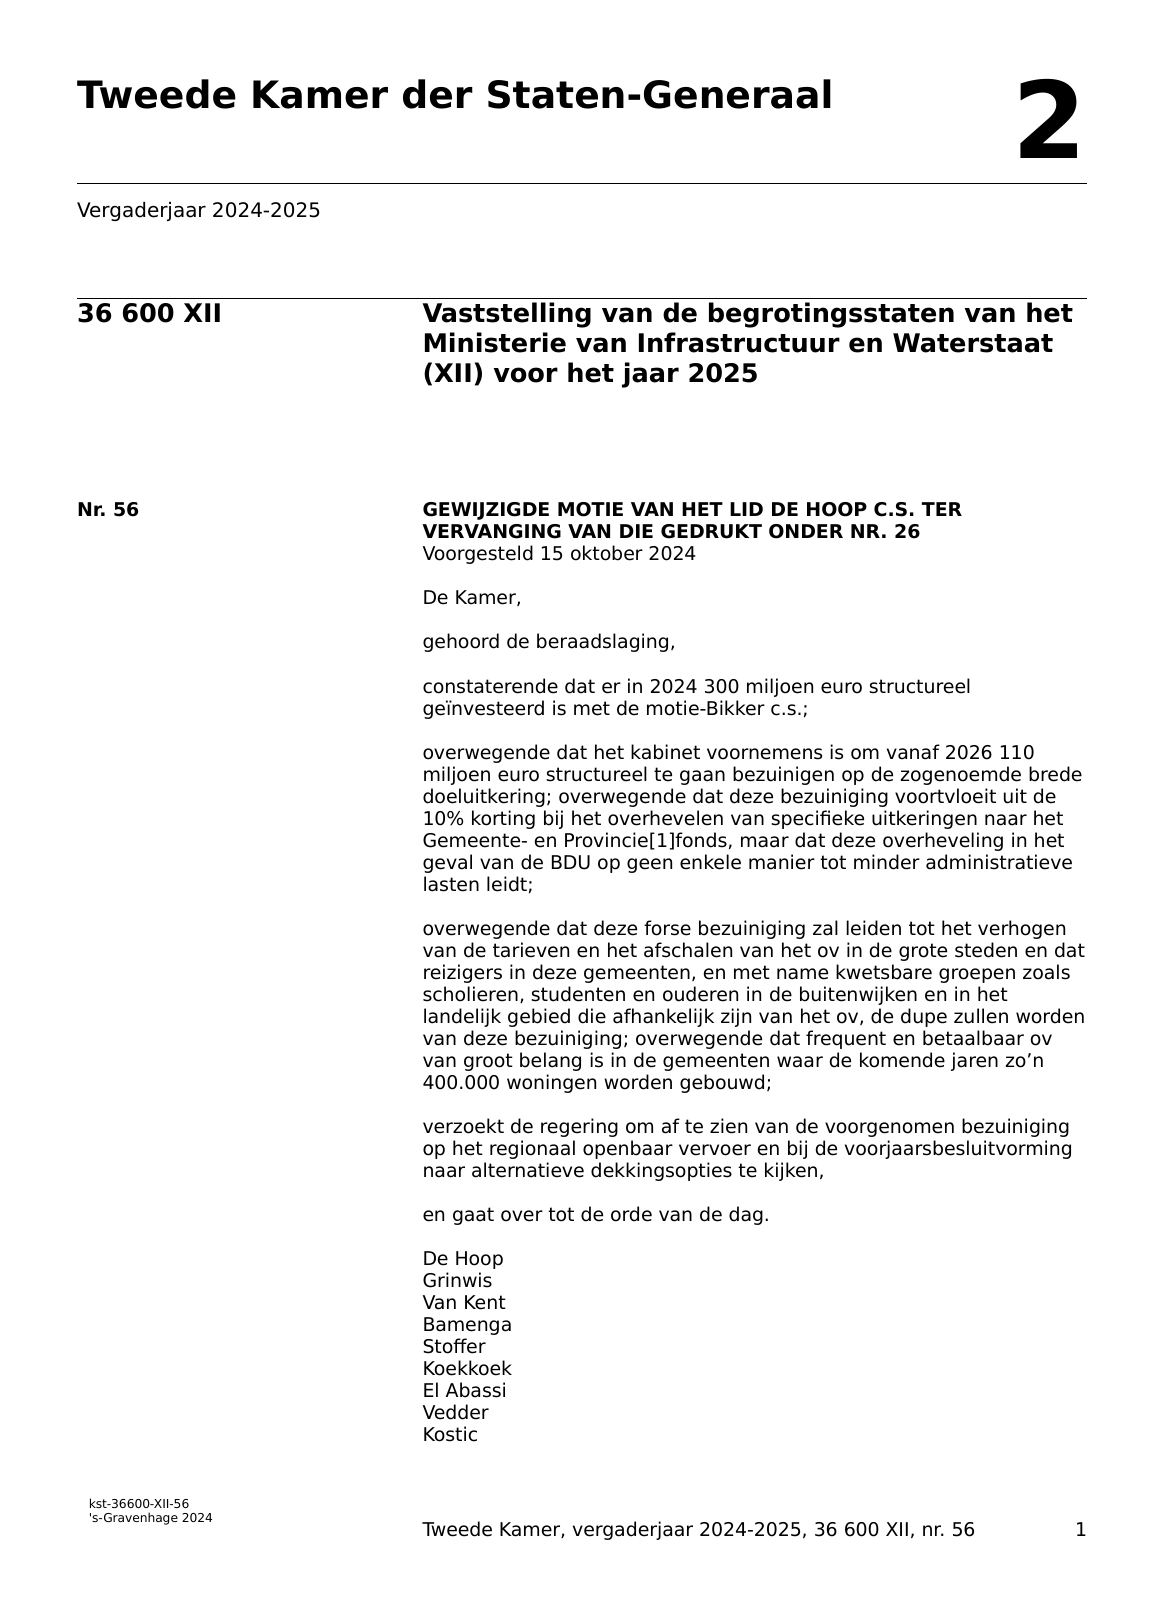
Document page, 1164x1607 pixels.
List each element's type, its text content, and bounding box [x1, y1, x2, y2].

text en gaat over tot de orde van de dag. [422, 1204, 1087, 1226]
text 's-Gravenhage 2024 [88, 1511, 323, 1525]
subtitle Nr. 56 GEWIJZIGDE MOTIE VAN HET LID DE HOOP C.S. TER VERVANGING VAN DIE GEDRUKT ONDER NR. 26 [77, 499, 1087, 543]
text De Kamer, [422, 587, 1087, 609]
text gehoord de beraadslaging, [422, 631, 1087, 653]
text Voorgesteld 15 oktober 2024 [422, 543, 1087, 565]
text Koekkoek [422, 1358, 1087, 1380]
text De Hoop [422, 1248, 1087, 1270]
text overwegende dat het kabinet voornemens is om vanaf 2026 110 miljoen euro structureel te gaan bezuinigen op de zogenoemde brede doeluitkering; overwegende dat deze bezuiniging voortvloeit uit de 10% korting bij het overhevelen van specifieke uitkeringen naar het Gemeente- en Provincie[1]fonds, maar dat deze overheveling in het geval van de BDU op geen enkele manier tot minder administratieve lasten leidt; [422, 742, 1087, 896]
text Van Kent [422, 1292, 1087, 1314]
table_cell Vergaderjaar 2024-2025 [77, 184, 1087, 298]
text kst-36600-XII-56 [88, 1497, 323, 1511]
text Stoffer [422, 1336, 1087, 1358]
text Grinwis [422, 1270, 1087, 1292]
table_header Tweede Kamer der Staten-Generaal [77, 59, 886, 183]
text Bamenga [422, 1314, 1087, 1336]
subtitle 36 600 XII Vaststelling van de begrotingsstaten van het Ministerie van Infrastructuur en Waterstaat (XII) voor het jaar 2025 [77, 299, 1087, 388]
text verzoekt de regering om af te zien van de voorgenomen bezuiniging op het regionaal openbaar vervoer en bij de voorjaarsbesluitvorming naar alternatieve dekkingsopties te kijken, [422, 1116, 1087, 1182]
text Vedder [422, 1402, 1087, 1424]
text El Abassi [422, 1380, 1087, 1402]
text overwegende dat deze forse bezuiniging zal leiden tot het verhogen van de tarieven en het afschalen van het ov in de grote steden en dat reizigers in deze gemeenten, en met name kwetsbare groepen zoals scholieren, studenten en ouderen in de buitenwijken en in het landelijk gebied die afhankelijk zijn van het ov, de dupe zullen worden van deze bezuiniging; overwegende dat frequent en betaalbaar ov van groot belang is in de gemeenten waar de komende jaren zo’n 400.000 woningen worden gebouwd; [422, 918, 1087, 1093]
text constaterende dat er in 2024 300 miljoen euro structureel geïnvesteerd is met de motie-Bikker c.s.; [422, 676, 1087, 719]
text Kostic [422, 1424, 1087, 1446]
table_header 2 [886, 59, 1087, 183]
